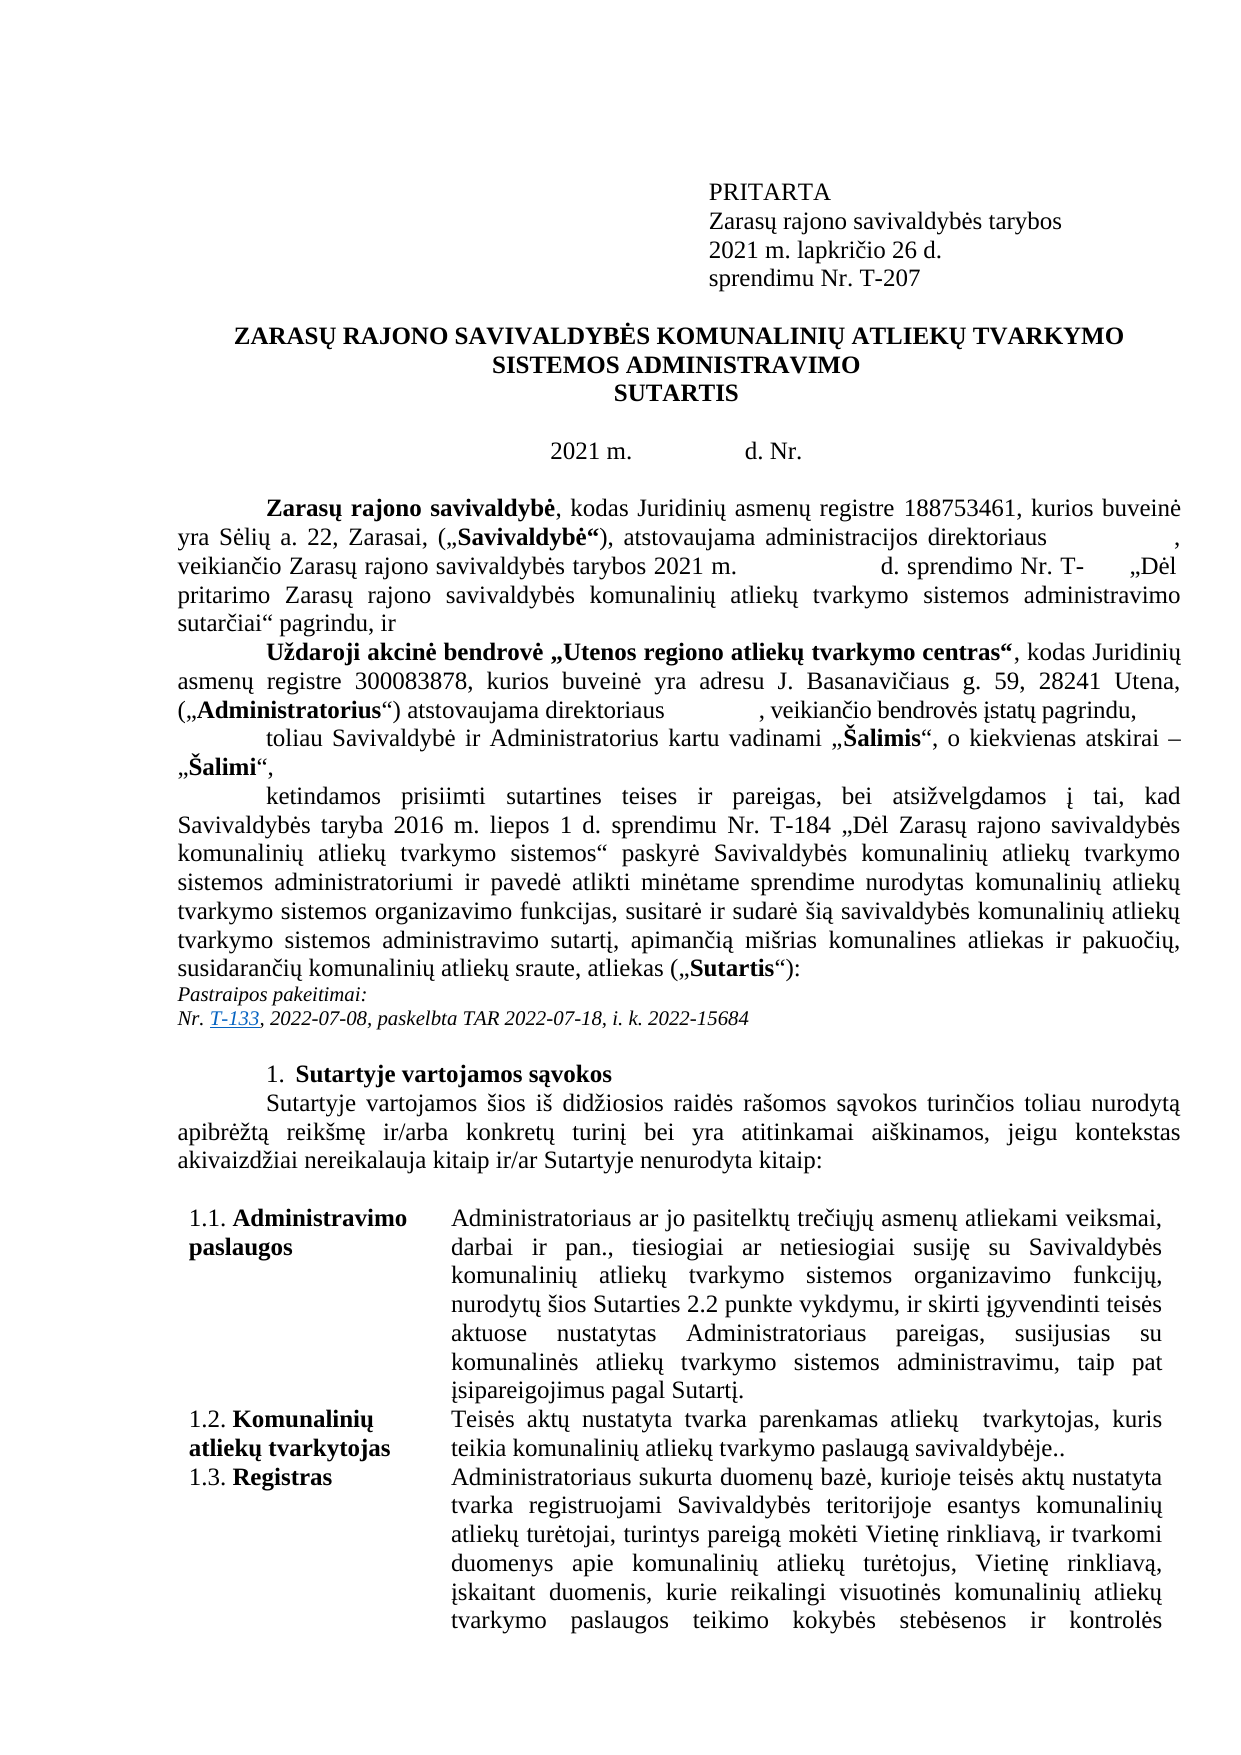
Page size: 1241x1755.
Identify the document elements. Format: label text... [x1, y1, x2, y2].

table_cell 1.2. Komunalinių atliekų tvarkytojas [177, 1404, 439, 1462]
text toliau Savivaldybė ir Administratorius kartu vadinami „Šalimis“, o kiekvienas atskirai – „Šalimi“, [177, 723, 1181, 781]
text Zarasų rajono savivaldybės tarybos [177, 206, 1181, 235]
text Pastraipos pakeitimai: [177, 982, 1181, 1006]
text Nr. T-133, 2022-07-08, paskelbta TAR 2022-07-18, i. k. 2022-15684 [177, 1006, 1181, 1030]
text SUTARTIS [177, 378, 1181, 407]
text Sutartyje vartojamos šios iš didžiosios raidės rašomos sąvokos turinčios toliau nurodytą apibrėžtą reikšmę ir/arba konkretų turinį bei yra atitinkamai aiškinamos, jeigu kontekstas akivaizdžiai nereikalauja kitaip ir/ar Sutartyje nenurodyta kitaip: [177, 1088, 1181, 1174]
table_cell 1.3. Registras [177, 1462, 439, 1634]
table_header 1.1. Administravimo paslaugos [177, 1203, 439, 1404]
text 2021 m. lapkričio 26 d. [177, 235, 1181, 263]
text Zarasų rajono savivaldybė, kodas Juridinių asmenų registre 188753461, kurios buveinė yra Sėlių a. 22, Zarasai, („Savivaldybė“), atstovaujama administracijos direktoriaus , veikiančio Zarasų rajono savivaldybės tarybos 2021 m. d. sprendimo Nr. T- „Dėl pritarimo Zarasų rajono savivaldybės komunalinių atliekų tvarkymo sistemos administravimo sutarčiai“ pagrindu, ir [177, 493, 1181, 637]
text ZARASŲ RAJONO SAVIVALDYBĖS KOMUNALINIŲ ATLIEKŲ TVARKYMO [177, 321, 1181, 350]
text SISTEMOS ADMINISTRAVIMO [177, 350, 1181, 378]
table_cell Administratoriaus sukurta duomenų bazė, kurioje teisės aktų nustatyta tvarka registruojami Savivaldybės teritorijoje esantys komunalinių atliekų turėtojai, turintys pareigą mokėti Vietinę rinkliavą, ir tvarkomi duomenys apie komunalinių atliekų turėtojus, Vietinę rinkliavą, įskaitant duomenis, kurie reikalingi visuotinės komunalinių atliekų tvarkymo paslaugos teikimo kokybės stebėsenos ir kontrolės [440, 1462, 1174, 1634]
text ketindamos prisiimti sutartines teises ir pareigas, bei atsižvelgdamos į tai, kad Savivaldybės taryba 2016 m. liepos 1 d. sprendimu Nr. T-184 „Dėl Zarasų rajono savivaldybės komunalinių atliekų tvarkymo sistemos“ paskyrė Savivaldybės komunalinių atliekų tvarkymo sistemos administratoriumi ir pavedė atlikti minėtame sprendime nurodytas komunalinių atliekų tvarkymo sistemos organizavimo funkcijas, susitarė ir sudarė šią savivaldybės komunalinių atliekų tvarkymo sistemos administravimo sutartį, apimančią mišrias komunalines atliekas ir pakuočių, susidarančių komunalinių atliekų sraute, atliekas („Sutartis“): [177, 781, 1181, 982]
text 1. Sutartyje vartojamos sąvokos [177, 1059, 1181, 1088]
text PRITARTA [177, 177, 1181, 206]
table_cell Teisės aktų nustatyta tvarka parenkamas atliekų tvarkytojas, kuris teikia komunalinių atliekų tvarkymo paslaugą savivaldybėje.. [440, 1404, 1174, 1462]
text 2021 m. d. Nr. [177, 436, 1181, 465]
text sprendimu Nr. T-207 [177, 263, 1181, 292]
table_header Administratoriaus ar jo pasitelktų trečiųjų asmenų atliekami veiksmai, darbai ir pan., tiesiogiai ar netiesiogiai susiję su Savivaldybės komunalinių atliekų tvarkymo sistemos organizavimo funkcijų, nurodytų šios Sutarties 2.2 punkte vykdymu, ir skirti įgyvendinti teisės aktuose nustatytas Administratoriaus pareigas, susijusias su komunalinės atliekų tvarkymo sistemos administravimu, taip pat įsipareigojimus pagal Sutartį. [440, 1203, 1174, 1404]
text Uždaroji akcinė bendrovė „Utenos regiono atliekų tvarkymo centras“, kodas Juridinių asmenų registre 300083878, kurios buveinė yra adresu J. Basanavičiaus g. 59, 28241 Utena, („Administratorius“) atstovaujama direktoriaus , veikiančio bendrovės įstatų pagrindu, [177, 637, 1181, 723]
